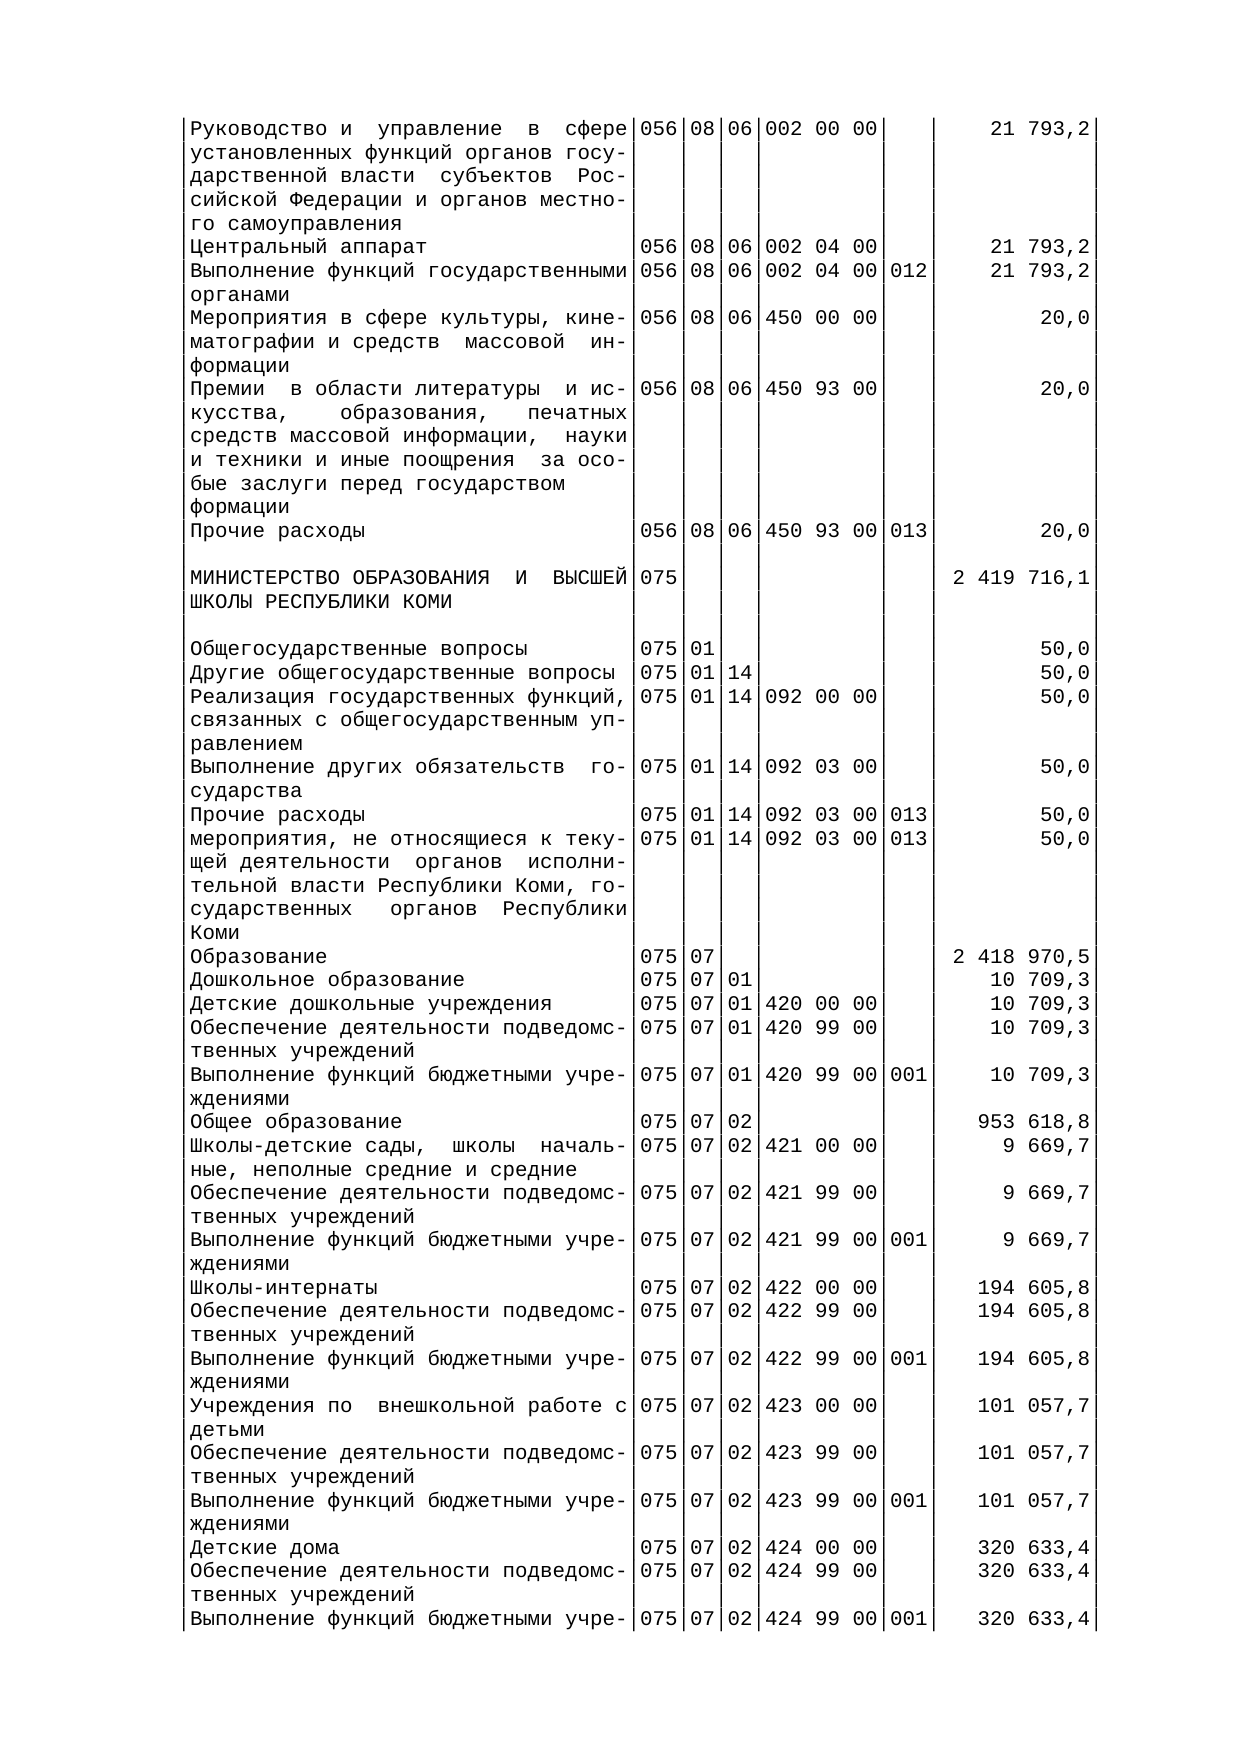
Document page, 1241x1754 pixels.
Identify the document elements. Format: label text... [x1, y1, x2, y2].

text │Образование │075│07│ │ │ │ 2 418 970,5│ [1097, 946, 1152, 969]
text │Обеспечение деятельности подведомс-│075│07│01│420 99 00│ │ 10 709,3│ [184, 1017, 633, 1040]
text │матографии и средств массовой ин-│ │ │ │ │ │ │ [934, 331, 1096, 354]
text │Общее образование │075│07│02│ │ │ 953 618,8│ [177, 1111, 1152, 1135]
text │ждениями │ │ │ │ │ │ │ [884, 1088, 933, 1111]
text │Детские дома │075│07│02│424 00 00│ │ 320 633,4│ [934, 1537, 1096, 1561]
text │кусства, образования, печатных│ │ │ │ │ │ │ [759, 402, 883, 426]
text │Детские дома │075│07│02│424 00 00│ │ 320 633,4│ [884, 1537, 933, 1561]
text │Школы-интернаты │075│07│02│422 00 00│ │ 194 605,8│ [934, 1277, 1096, 1300]
text │твенных учреждений │ │ │ │ │ │ │ [184, 1466, 633, 1489]
text │твенных учреждений │ │ │ │ │ │ │ [722, 1466, 758, 1489]
text │твенных учреждений │ │ │ │ │ │ │ [177, 1324, 1152, 1348]
text │равлением │ │ │ │ │ │ │ [934, 733, 1096, 757]
text │установленных функций органов госу-│ │ │ │ │ │ │ [634, 142, 683, 165]
text │сударства │ │ │ │ │ │ │ [177, 780, 1152, 804]
text │МИНИСТЕРСТВО ОБРАЗОВАНИЯ И ВЫСШЕЙ│075│ │ │ │ │ 2 419 716,1│ [177, 567, 1152, 591]
text │ │ │ │ │ │ │ │ [759, 615, 883, 638]
text │Выполнение других обязательств го-│075│01│14│092 03 00│ │ 50,0│ [177, 757, 1152, 780]
text │ │ │ │ │ │ │ │ [634, 615, 683, 638]
text │сударственных органов Республики│ │ │ │ │ │ │ [177, 898, 1152, 922]
text │ │ │ │ │ │ │ │ [634, 544, 683, 567]
text │кусства, образования, печатных│ │ │ │ │ │ │ [934, 402, 1096, 426]
text │кусства, образования, печатных│ │ │ │ │ │ │ [184, 402, 633, 426]
text │матографии и средств массовой ин-│ │ │ │ │ │ │ [759, 331, 883, 354]
text │го самоуправления │ │ │ │ │ │ │ [684, 213, 721, 236]
text │органами │ │ │ │ │ │ │ [934, 284, 1096, 307]
text │равлением │ │ │ │ │ │ │ [759, 733, 883, 757]
text │дарственной власти субъектов Рос-│ │ │ │ │ │ │ [177, 165, 1152, 189]
text │Другие общегосударственные вопросы │075│01│14│ │ │ 50,0│ [177, 662, 1152, 686]
text │матографии и средств массовой ин-│ │ │ │ │ │ │ [634, 331, 683, 354]
text │Центральный аппарат │056│08│06│002 04 00│ │ 21 793,2│ [177, 236, 1152, 260]
text │установленных функций органов госу-│ │ │ │ │ │ │ [1097, 142, 1152, 165]
text │го самоуправления │ │ │ │ │ │ │ [759, 213, 883, 236]
text │установленных функций органов госу-│ │ │ │ │ │ │ [759, 142, 883, 165]
text │твенных учреждений │ │ │ │ │ │ │ [759, 1466, 883, 1489]
text │твенных учреждений │ │ │ │ │ │ │ [184, 1206, 633, 1229]
text │го самоуправления │ │ │ │ │ │ │ [884, 213, 933, 236]
text │ждениями │ │ │ │ │ │ │ [177, 1253, 1152, 1277]
text │сийской Федерации и органов местно-│ │ │ │ │ │ │ [177, 189, 1152, 213]
text │твенных учреждений │ │ │ │ │ │ │ [177, 1584, 1152, 1608]
text │равлением │ │ │ │ │ │ │ [634, 733, 683, 757]
text │твенных учреждений │ │ │ │ │ │ │ [684, 1206, 721, 1229]
text │Школы-интернаты │075│07│02│422 00 00│ │ 194 605,8│ [634, 1277, 683, 1300]
text │твенных учреждений │ │ │ │ │ │ │ [1097, 1206, 1152, 1229]
text │Выполнение функций государственными│056│08│06│002 04 00│012│ 21 793,2│ [177, 260, 1152, 284]
text │ │ │ │ │ │ │ │ [884, 615, 933, 638]
text │бые заслуги перед государством │ │ │ │ │ │ │ [759, 473, 883, 496]
text │Обеспечение деятельности подведомс-│075│07│02│423 99 00│ │ 101 057,7│ [177, 1442, 1152, 1466]
text │бые заслуги перед государством │ │ │ │ │ │ │ [934, 473, 1096, 496]
text │Детские дома │075│07│02│424 00 00│ │ 320 633,4│ [759, 1537, 883, 1561]
text │детьми │ │ │ │ │ │ │ [184, 1419, 633, 1442]
text │матографии и средств массовой ин-│ │ │ │ │ │ │ [884, 331, 933, 354]
text │Школы-интернаты │075│07│02│422 00 00│ │ 194 605,8│ [184, 1277, 633, 1300]
text │твенных учреждений │ │ │ │ │ │ │ [722, 1206, 758, 1229]
text │Прочие расходы │075│01│14│092 03 00│013│ 50,0│ [884, 804, 933, 827]
text │детьми │ │ │ │ │ │ │ [759, 1419, 883, 1442]
text │Обеспечение деятельности подведомс-│075│07│02│424 99 00│ │ 320 633,4│ [177, 1561, 1152, 1584]
text │ │ │ │ │ │ │ │ [722, 544, 758, 567]
text │бые заслуги перед государством │ │ │ │ │ │ │ [1097, 473, 1152, 496]
text │ждениями │ │ │ │ │ │ │ [684, 1088, 721, 1111]
text │Коми │ │ │ │ │ │ │ [177, 922, 1152, 946]
text │ждениями │ │ │ │ │ │ │ [759, 1088, 883, 1111]
text │Прочие расходы │075│01│14│092 03 00│013│ 50,0│ [934, 804, 1096, 827]
text │ные, неполные средние и средние │ │ │ │ │ │ │ [177, 1158, 1152, 1182]
text │ждениями │ │ │ │ │ │ │ [722, 1088, 758, 1111]
text │Школы-детские сады, школы началь-│075│07│02│421 00 00│ │ 9 669,7│ [934, 1135, 1096, 1158]
text │Учреждения по внешкольной работе с│075│07│02│423 00 00│ │ 101 057,7│ [177, 1395, 1152, 1419]
text │кусства, образования, печатных│ │ │ │ │ │ │ [1097, 402, 1152, 426]
text │связанных с общегосударственным уп-│ │ │ │ │ │ │ [177, 709, 1152, 733]
text │равлением │ │ │ │ │ │ │ [722, 733, 758, 757]
text │тельной власти Республики Коми, го-│ │ │ │ │ │ │ [634, 875, 683, 898]
text │тельной власти Республики Коми, го-│ │ │ │ │ │ │ [934, 875, 1096, 898]
text │Детские дома │075│07│02│424 00 00│ │ 320 633,4│ [634, 1537, 683, 1561]
text │ │ │ │ │ │ │ │ [1097, 544, 1152, 567]
text │Выполнение функций бюджетными учре-│075│07│02│422 99 00│001│ 194 605,8│ [184, 1348, 633, 1371]
text │ждениями │ │ │ │ │ │ │ [177, 1371, 1152, 1395]
text │кусства, образования, печатных│ │ │ │ │ │ │ [634, 402, 683, 426]
text │равлением │ │ │ │ │ │ │ [1097, 733, 1152, 757]
text │Обеспечение деятельности подведомс-│075│07│01│420 99 00│ │ 10 709,3│ [759, 1017, 883, 1040]
text │тельной власти Республики Коми, го-│ │ │ │ │ │ │ [184, 875, 633, 898]
text │кусства, образования, печатных│ │ │ │ │ │ │ [684, 402, 721, 426]
text │кусства, образования, печатных│ │ │ │ │ │ │ [884, 402, 933, 426]
text │органами │ │ │ │ │ │ │ [684, 284, 721, 307]
text │матографии и средств массовой ин-│ │ │ │ │ │ │ [184, 331, 633, 354]
text │детьми │ │ │ │ │ │ │ [722, 1419, 758, 1442]
text │органами │ │ │ │ │ │ │ [634, 284, 683, 307]
text │твенных учреждений │ │ │ │ │ │ │ [684, 1466, 721, 1489]
text │органами │ │ │ │ │ │ │ [884, 284, 933, 307]
text │равлением │ │ │ │ │ │ │ [884, 733, 933, 757]
text │ │ │ │ │ │ │ │ [934, 544, 1096, 567]
text │ │ │ │ │ │ │ │ [684, 544, 721, 567]
text │ │ │ │ │ │ │ │ [684, 615, 721, 638]
text │Детские дома │075│07│02│424 00 00│ │ 320 633,4│ [1097, 1537, 1152, 1561]
text │го самоуправления │ │ │ │ │ │ │ [1097, 213, 1152, 236]
text │Образование │075│07│ │ │ │ 2 418 970,5│ [759, 946, 883, 969]
text │средств массовой информации, науки│ │ │ │ │ │ │ [177, 426, 1152, 449]
text │Образование │075│07│ │ │ │ 2 418 970,5│ [934, 946, 1096, 969]
text │Образование │075│07│ │ │ │ 2 418 970,5│ [684, 946, 721, 969]
text │Образование │075│07│ │ │ │ 2 418 970,5│ [722, 946, 758, 969]
text │равлением │ │ │ │ │ │ │ [184, 733, 633, 757]
text │твенных учреждений │ │ │ │ │ │ │ [884, 1206, 933, 1229]
text │тельной власти Республики Коми, го-│ │ │ │ │ │ │ [884, 875, 933, 898]
text │формации │ │ │ │ │ │ │ [177, 354, 1152, 378]
text │Выполнение функций бюджетными учре-│075│07│02│423 99 00│001│ 101 057,7│ [177, 1489, 1152, 1513]
text │Выполнение функций бюджетными учре-│075│07│02│421 99 00│001│ 9 669,7│ [177, 1229, 1152, 1253]
text │го самоуправления │ │ │ │ │ │ │ [722, 213, 758, 236]
text │ждениями │ │ │ │ │ │ │ [184, 1088, 633, 1111]
text │ждениями │ │ │ │ │ │ │ [934, 1088, 1096, 1111]
text │Руководство и управление в сфере│056│08│06│002 00 00│ │ 21 793,2│ [177, 118, 1152, 142]
text │Выполнение функций бюджетными учре-│075│07│02│422 99 00│001│ 194 605,8│ [759, 1348, 883, 1371]
text │Детские дошкольные учреждения │075│07│01│420 00 00│ │ 10 709,3│ [177, 993, 1152, 1017]
text │ │ │ │ │ │ │ │ [934, 615, 1096, 638]
text │Прочие расходы │075│01│14│092 03 00│013│ 50,0│ [634, 804, 683, 827]
text │ │ │ │ │ │ │ │ [884, 544, 933, 567]
text │го самоуправления │ │ │ │ │ │ │ [634, 213, 683, 236]
text │ждениями │ │ │ │ │ │ │ [1097, 1088, 1152, 1111]
text │Реализация государственных функций,│075│01│14│092 00 00│ │ 50,0│ [759, 686, 883, 709]
text │детьми │ │ │ │ │ │ │ [634, 1419, 683, 1442]
text │Реализация государственных функций,│075│01│14│092 00 00│ │ 50,0│ [934, 686, 1096, 709]
text │Дошкольное образование │075│07│01│ │ │ 10 709,3│ [177, 969, 1152, 993]
text │Обеспечение деятельности подведомс-│075│07│02│421 99 00│ │ 9 669,7│ [177, 1182, 1152, 1206]
text │мероприятия, не относящиеся к теку-│075│01│14│092 03 00│013│ 50,0│ [177, 827, 1152, 851]
text │Прочие расходы │075│01│14│092 03 00│013│ 50,0│ [184, 804, 633, 827]
text │Образование │075│07│ │ │ │ 2 418 970,5│ [634, 946, 683, 969]
text │Общегосударственные вопросы │075│01│ │ │ │ 50,0│ [177, 638, 1152, 662]
text │бые заслуги перед государством │ │ │ │ │ │ │ [634, 473, 683, 496]
text │установленных функций органов госу-│ │ │ │ │ │ │ [884, 142, 933, 165]
text │бые заслуги перед государством │ │ │ │ │ │ │ [184, 473, 633, 496]
text │ждениями │ │ │ │ │ │ │ [634, 1088, 683, 1111]
text │тельной власти Республики Коми, го-│ │ │ │ │ │ │ [759, 875, 883, 898]
text │щей деятельности органов исполни-│ │ │ │ │ │ │ [177, 851, 1152, 875]
text │твенных учреждений │ │ │ │ │ │ │ [934, 1206, 1096, 1229]
text │Выполнение функций бюджетными учре-│075│07│02│424 99 00│001│ 320 633,4│ [759, 1608, 883, 1631]
text │органами │ │ │ │ │ │ │ [184, 284, 633, 307]
text │ │ │ │ │ │ │ │ [759, 544, 883, 567]
text │Премии в области литературы и ис-│056│08│06│450 93 00│ │ 20,0│ [177, 378, 1152, 402]
text │твенных учреждений │ │ │ │ │ │ │ [884, 1466, 933, 1489]
text │детьми │ │ │ │ │ │ │ [1097, 1419, 1152, 1442]
text │твенных учреждений │ │ │ │ │ │ │ [177, 1040, 1152, 1064]
text │Школы-интернаты │075│07│02│422 00 00│ │ 194 605,8│ [759, 1277, 883, 1300]
text │Выполнение функций бюджетными учре-│075│07│01│420 99 00│001│ 10 709,3│ [177, 1064, 1152, 1088]
text │детьми │ │ │ │ │ │ │ [684, 1419, 721, 1442]
text │Прочие расходы │075│01│14│092 03 00│013│ 50,0│ [759, 804, 883, 827]
text │Школы-детские сады, школы началь-│075│07│02│421 00 00│ │ 9 669,7│ [184, 1135, 633, 1158]
text │го самоуправления │ │ │ │ │ │ │ [184, 213, 633, 236]
text │формации │ │ │ │ │ │ │ [177, 496, 1152, 520]
text │тельной власти Республики Коми, го-│ │ │ │ │ │ │ [1097, 875, 1152, 898]
text │Обеспечение деятельности подведомс-│075│07│02│422 99 00│ │ 194 605,8│ [177, 1300, 1152, 1324]
text │Выполнение функций бюджетными учре-│075│07│02│422 99 00│001│ 194 605,8│ [934, 1348, 1096, 1371]
text │ │ │ │ │ │ │ │ [184, 544, 633, 567]
text │твенных учреждений │ │ │ │ │ │ │ [759, 1206, 883, 1229]
text │установленных функций органов госу-│ │ │ │ │ │ │ [934, 142, 1096, 165]
text │органами │ │ │ │ │ │ │ [1097, 284, 1152, 307]
text │го самоуправления │ │ │ │ │ │ │ [934, 213, 1096, 236]
text │ждениями │ │ │ │ │ │ │ [177, 1513, 1152, 1537]
text │твенных учреждений │ │ │ │ │ │ │ [634, 1206, 683, 1229]
text │Школы-интернаты │075│07│02│422 00 00│ │ 194 605,8│ [1097, 1277, 1152, 1300]
text │матографии и средств массовой ин-│ │ │ │ │ │ │ [1097, 331, 1152, 354]
text │равлением │ │ │ │ │ │ │ [684, 733, 721, 757]
text │твенных учреждений │ │ │ │ │ │ │ [634, 1466, 683, 1489]
text │детьми │ │ │ │ │ │ │ [884, 1419, 933, 1442]
text │Обеспечение деятельности подведомс-│075│07│01│420 99 00│ │ 10 709,3│ [934, 1017, 1096, 1040]
text │твенных учреждений │ │ │ │ │ │ │ [934, 1466, 1096, 1489]
text │твенных учреждений │ │ │ │ │ │ │ [1097, 1466, 1152, 1489]
text │установленных функций органов госу-│ │ │ │ │ │ │ [184, 142, 633, 165]
text │и техники и иные поощрения за осо-│ │ │ │ │ │ │ [177, 449, 1152, 473]
text │детьми │ │ │ │ │ │ │ [934, 1419, 1096, 1442]
text │органами │ │ │ │ │ │ │ [722, 284, 758, 307]
text │Школы-интернаты │075│07│02│422 00 00│ │ 194 605,8│ [884, 1277, 933, 1300]
text │Прочие расходы │056│08│06│450 93 00│013│ 20,0│ [177, 520, 1152, 544]
text │Образование │075│07│ │ │ │ 2 418 970,5│ [184, 946, 633, 969]
text │Реализация государственных функций,│075│01│14│092 00 00│ │ 50,0│ [184, 686, 633, 709]
text │ │ │ │ │ │ │ │ [184, 615, 633, 638]
text │ │ │ │ │ │ │ │ [1097, 615, 1152, 638]
text │Выполнение функций бюджетными учре-│075│07│02│424 99 00│001│ 320 633,4│ [934, 1608, 1096, 1631]
text │Прочие расходы │075│01│14│092 03 00│013│ 50,0│ [1097, 804, 1152, 827]
text │ШКОЛЫ РЕСПУБЛИКИ КОМИ │ │ │ │ │ │ │ [177, 591, 1152, 615]
text │бые заслуги перед государством │ │ │ │ │ │ │ [884, 473, 933, 496]
text │Выполнение функций бюджетными учре-│075│07│02│424 99 00│001│ 320 633,4│ [184, 1608, 633, 1631]
text │Мероприятия в сфере культуры, кине-│056│08│06│450 00 00│ │ 20,0│ [177, 307, 1152, 331]
text │Школы-детские сады, школы началь-│075│07│02│421 00 00│ │ 9 669,7│ [759, 1135, 883, 1158]
text │ │ │ │ │ │ │ │ [722, 615, 758, 638]
text │Образование │075│07│ │ │ │ 2 418 970,5│ [884, 946, 933, 969]
text │Детские дома │075│07│02│424 00 00│ │ 320 633,4│ [184, 1537, 633, 1561]
text │органами │ │ │ │ │ │ │ [759, 284, 883, 307]
